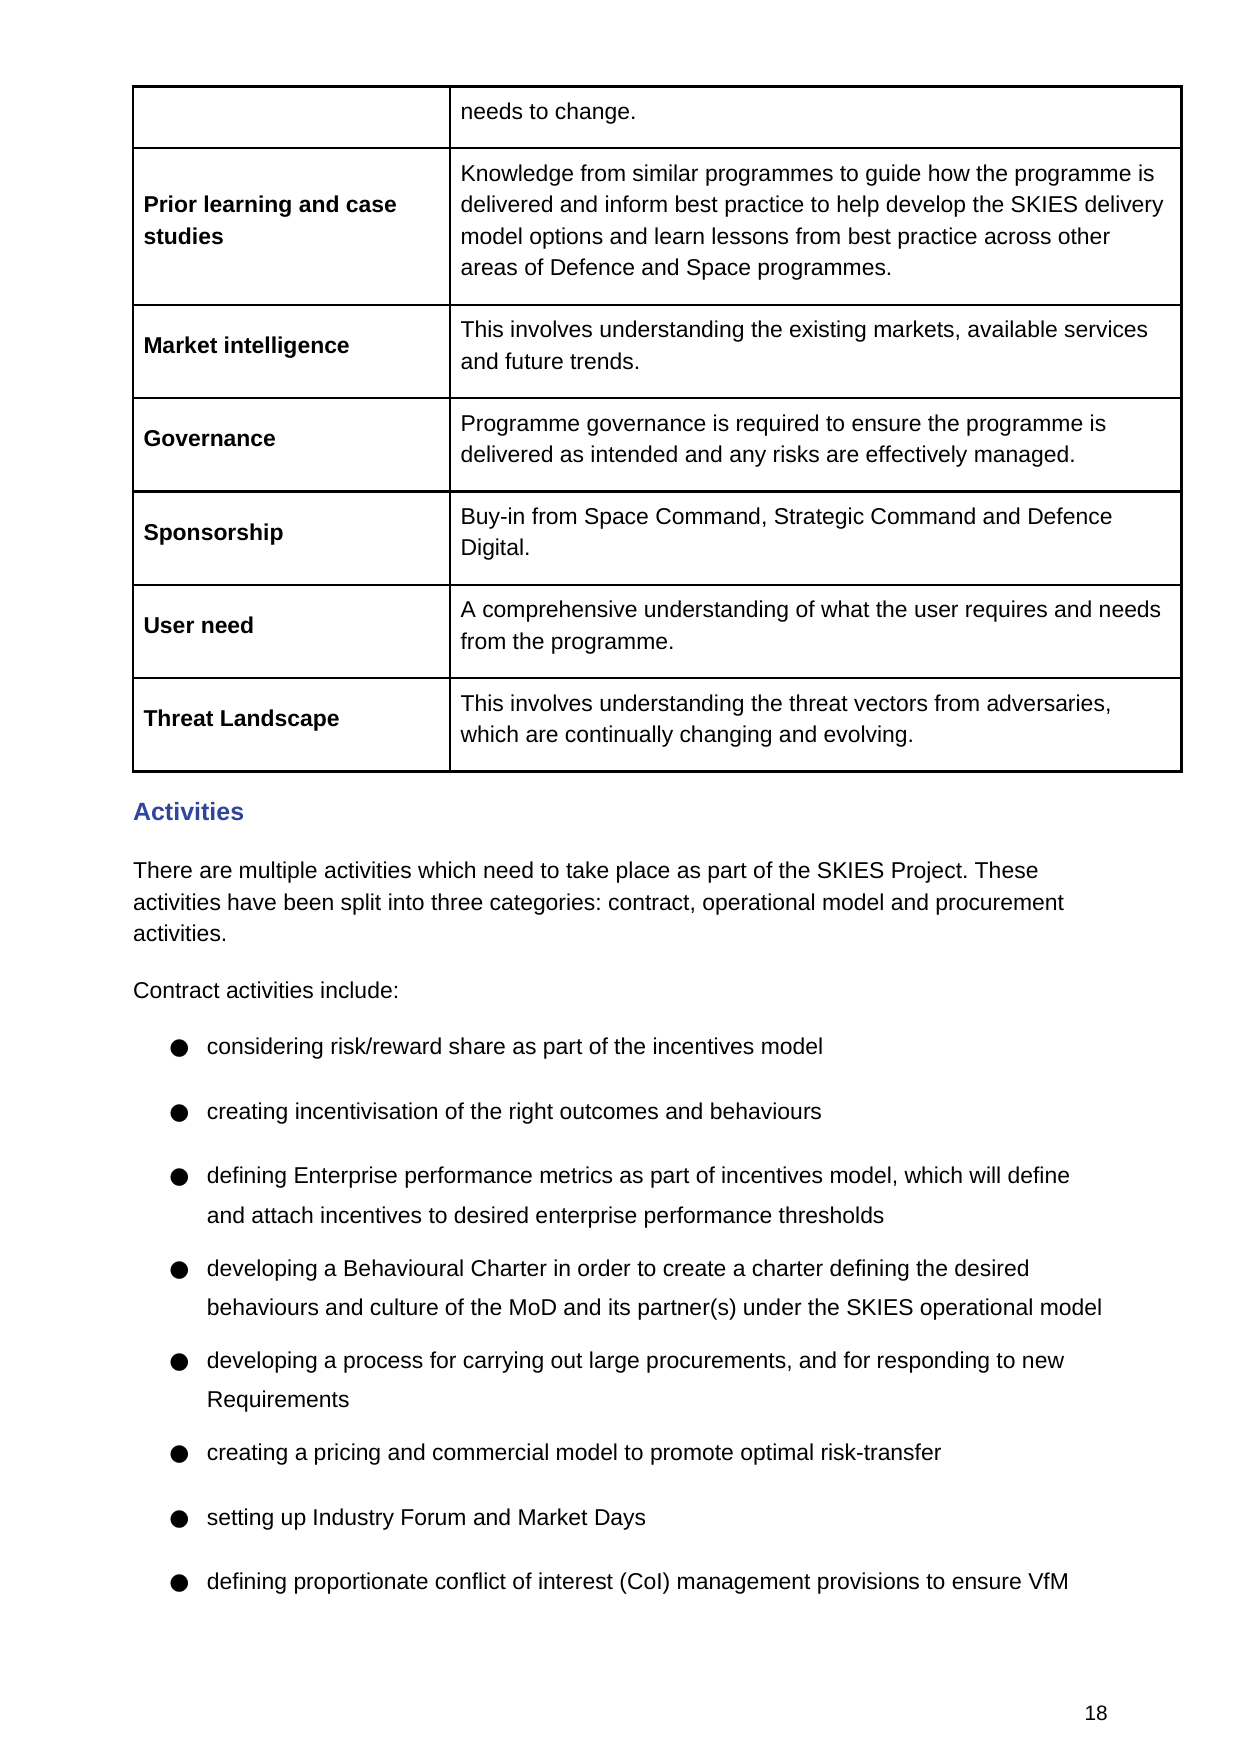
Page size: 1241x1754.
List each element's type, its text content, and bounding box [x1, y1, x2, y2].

table_cell This involves understanding the existing markets, available services and future trends. [451, 306, 1180, 397]
list developing a process for carrying out large procurements, and for responding to new Requirements [169, 1334, 1107, 1413]
text There are multiple activities which need to take place as part of the SKIES Project. These activities have been split into three categories: contract, operational model and procurement activities. [133, 857, 1107, 946]
table_cell Governance [134, 399, 449, 490]
table_cell needs to change. [451, 88, 1180, 147]
text Contract activities include: [133, 977, 1107, 1003]
table_cell A comprehensive understanding of what the user requires and needs from the programme. [451, 586, 1180, 677]
list defining proportionate conflict of interest (CoI) management provisions to ensure VfM [169, 1556, 1107, 1603]
list developing a Behavioural Charter in order to create a charter defining the desired behaviours and culture of the MoD and its partner(s) under the SKIES operational model [169, 1242, 1107, 1321]
list creating a pricing and commercial model to promote optimal risk-transfer [169, 1426, 1107, 1473]
table_cell Prior learning and case studies [134, 149, 449, 304]
table_cell This involves understanding the threat vectors from adversaries, which are continually changing and evolving. [451, 679, 1180, 770]
table_cell Threat Landscape [134, 679, 449, 770]
table_cell Sponsorship [134, 493, 449, 584]
table_cell User need [134, 586, 449, 677]
table_cell [134, 88, 449, 147]
list setting up Industry Forum and Market Days [169, 1491, 1107, 1538]
table_cell Programme governance is required to ensure the programme is delivered as intended and any risks are effectively managed. [451, 399, 1180, 490]
table_cell Buy-in from Space Command, Strategic Command and Defence Digital. [451, 493, 1180, 584]
list defining Enterprise performance metrics as part of incentives model, which will define and attach incentives to desired enterprise performance thresholds [169, 1150, 1107, 1228]
subtitle Activities [133, 797, 1107, 826]
list creating incentivisation of the right outcomes and behaviours [169, 1085, 1107, 1132]
list considering risk/reward share as part of the incentives model [169, 1021, 1107, 1068]
table_cell Knowledge from similar programmes to guide how the programme is delivered and inform best practice to help develop the SKIES delivery model options and learn lessons from best practice across other areas of Defence and Space programmes. [451, 149, 1180, 304]
table_cell Market intelligence [134, 306, 449, 397]
